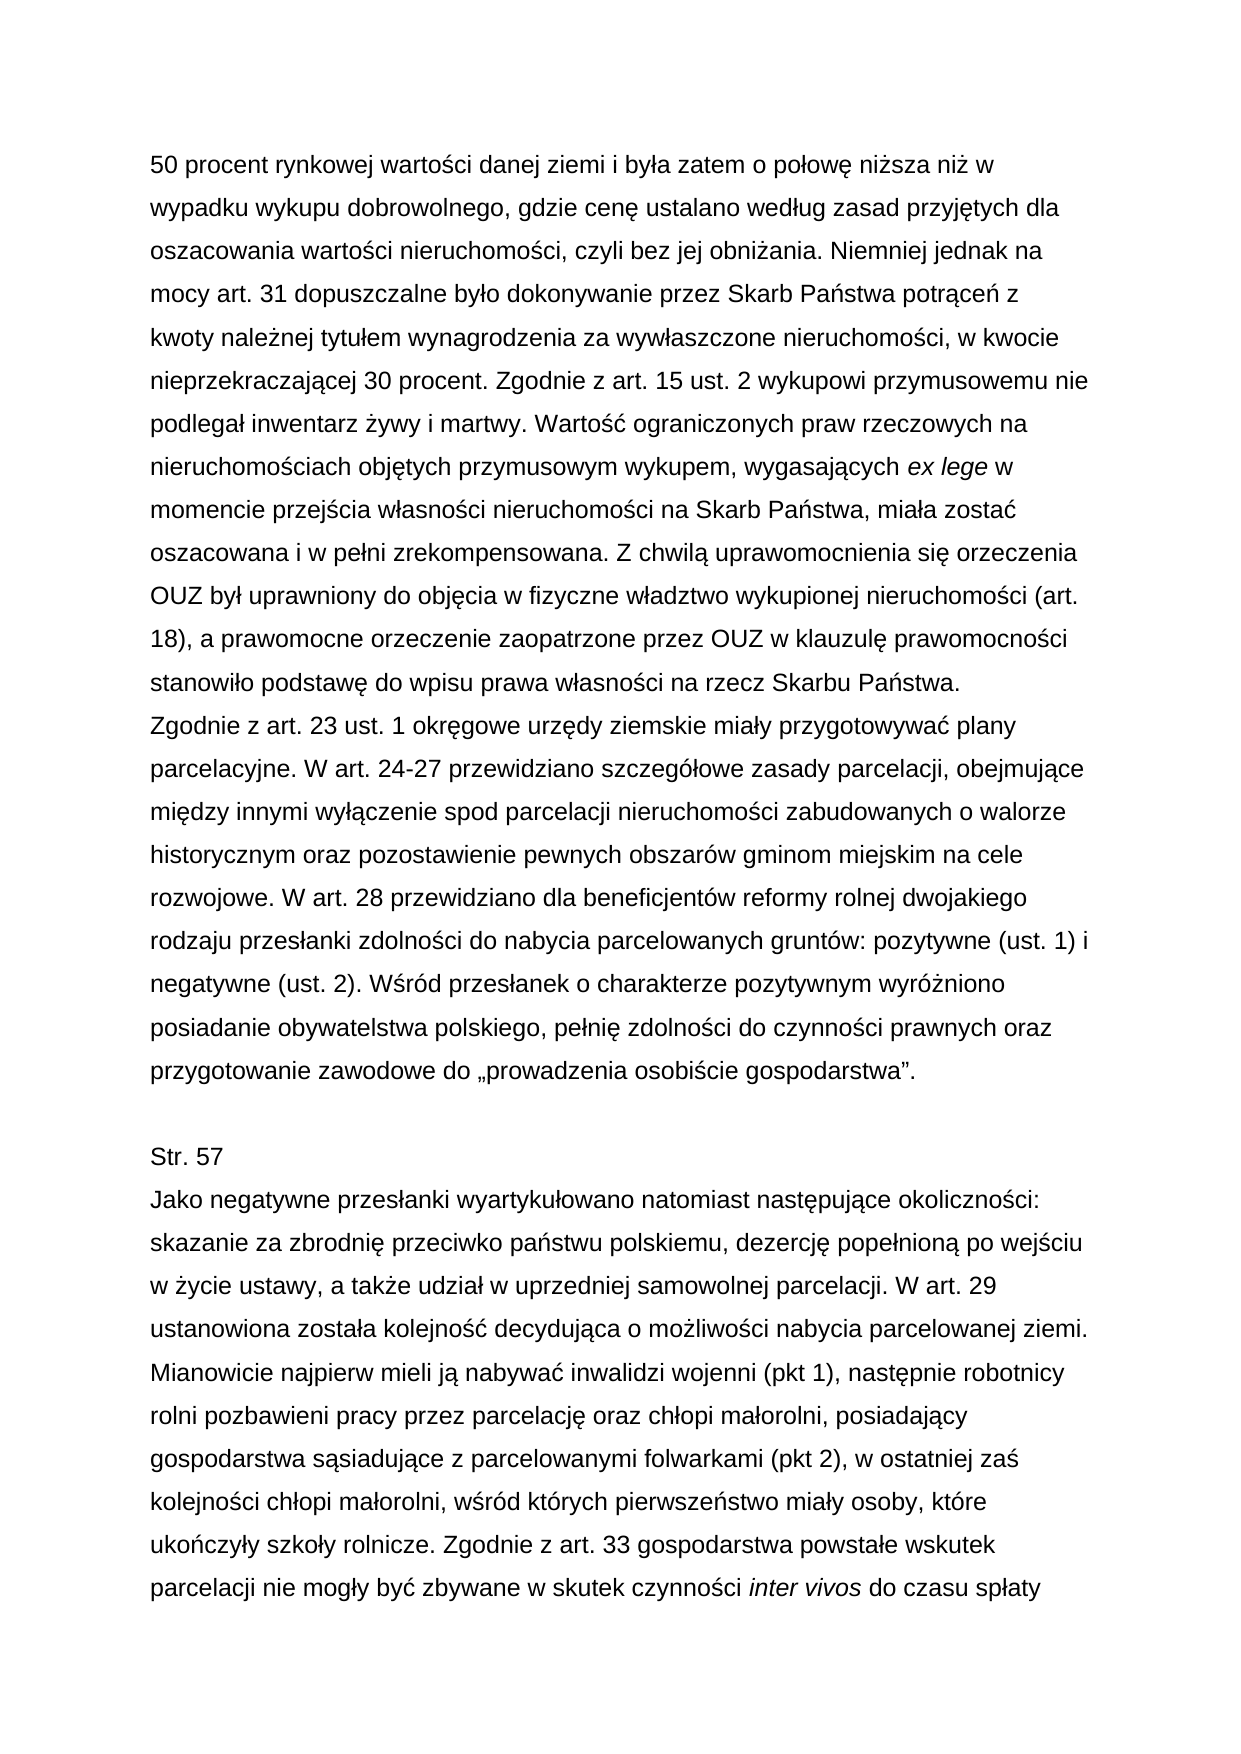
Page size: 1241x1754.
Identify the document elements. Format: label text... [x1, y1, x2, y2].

text Zgodnie z art. 23 ust. 1 okręgowe urzędy ziemskie miały przygotowywać plany parcelacyjne. W art. 24-27 przewidziano szczegółowe zasady parcelacji, obejmujące między innymi wyłączenie spod parcelacji nieruchomości zabudowanych o walorze historycznym oraz pozostawienie pewnych obszarów gminom miejskim na cele rozwojowe. W art. 28 przewidziano dla beneficjentów reformy rolnej dwojakiego rodzaju przesłanki zdolności do nabycia parcelowanych gruntów: pozytywne (ust. 1) i negatywne (ust. 2). Wśród przesłanek o charakterze pozytywnym wyróżniono posiadanie obywatelstwa polskiego, pełnię zdolności do czynności prawnych oraz przygotowanie zawodowe do „prowadzenia osobiście gospodarstwa”. [150, 711, 1090, 1084]
text 50 procent rynkowej wartości danej ziemi i była zatem o połowę niższa niż w wypadku wykupu dobrowolnego, gdzie cenę ustalano według zasad przyjętych dla oszacowania wartości nieruchomości, czyli bez jej obniżania. Niemniej jednak na mocy art. 31 dopuszczalne było dokonywanie przez Skarb Państwa potrąceń z kwoty należnej tytułem wynagrodzenia za wywłaszczone nieruchomości, w kwocie nieprzekraczającej 30 procent. Zgodnie z art. 15 ust. 2 wykupowi przymusowemu nie podlegał inwentarz żywy i martwy. Wartość ograniczonych praw rzeczowych na nieruchomościach objętych przymusowym wykupem, wygasających ex lege w momencie przejścia własności nieruchomości na Skarb Państwa, miała zostać oszacowana i w pełni zrekompensowana. Z chwilą uprawomocnienia się orzeczenia OUZ był uprawniony do objęcia w fizyczne władztwo wykupionej nieruchomości (art. 18), a prawomocne orzeczenie zaopatrzone przez OUZ w klauzulę prawomocności stanowiło podstawę do wpisu prawa własności na rzecz Skarbu Państwa. [150, 150, 1090, 696]
text Jako negatywne przesłanki wyartykułowano natomiast następujące okoliczności: skazanie za zbrodnię przeciwko państwu polskiemu, dezercję popełnioną po wejściu w życie ustawy, a także udział w uprzedniej samowolnej parcelacji. W art. 29 ustanowiona została kolejność decydująca o możliwości nabycia parcelowanej ziemi. Mianowicie najpierw mieli ją nabywać inwalidzi wojenni (pkt 1), następnie robotnicy rolni pozbawieni pracy przez parcelację oraz chłopi małorolni, posiadający gospodarstwa sąsiadujące z parcelowanymi folwarkami (pkt 2), w ostatniej zaś kolejności chłopi małorolni, wśród których pierwszeństwo miały osoby, które ukończyły szkoły rolnicze. Zgodnie z art. 33 gospodarstwa powstałe wskutek parcelacji nie mogły być zbywane w skutek czynności inter vivos do czasu spłaty [150, 1185, 1090, 1602]
text Str. 57 [150, 1142, 1090, 1171]
